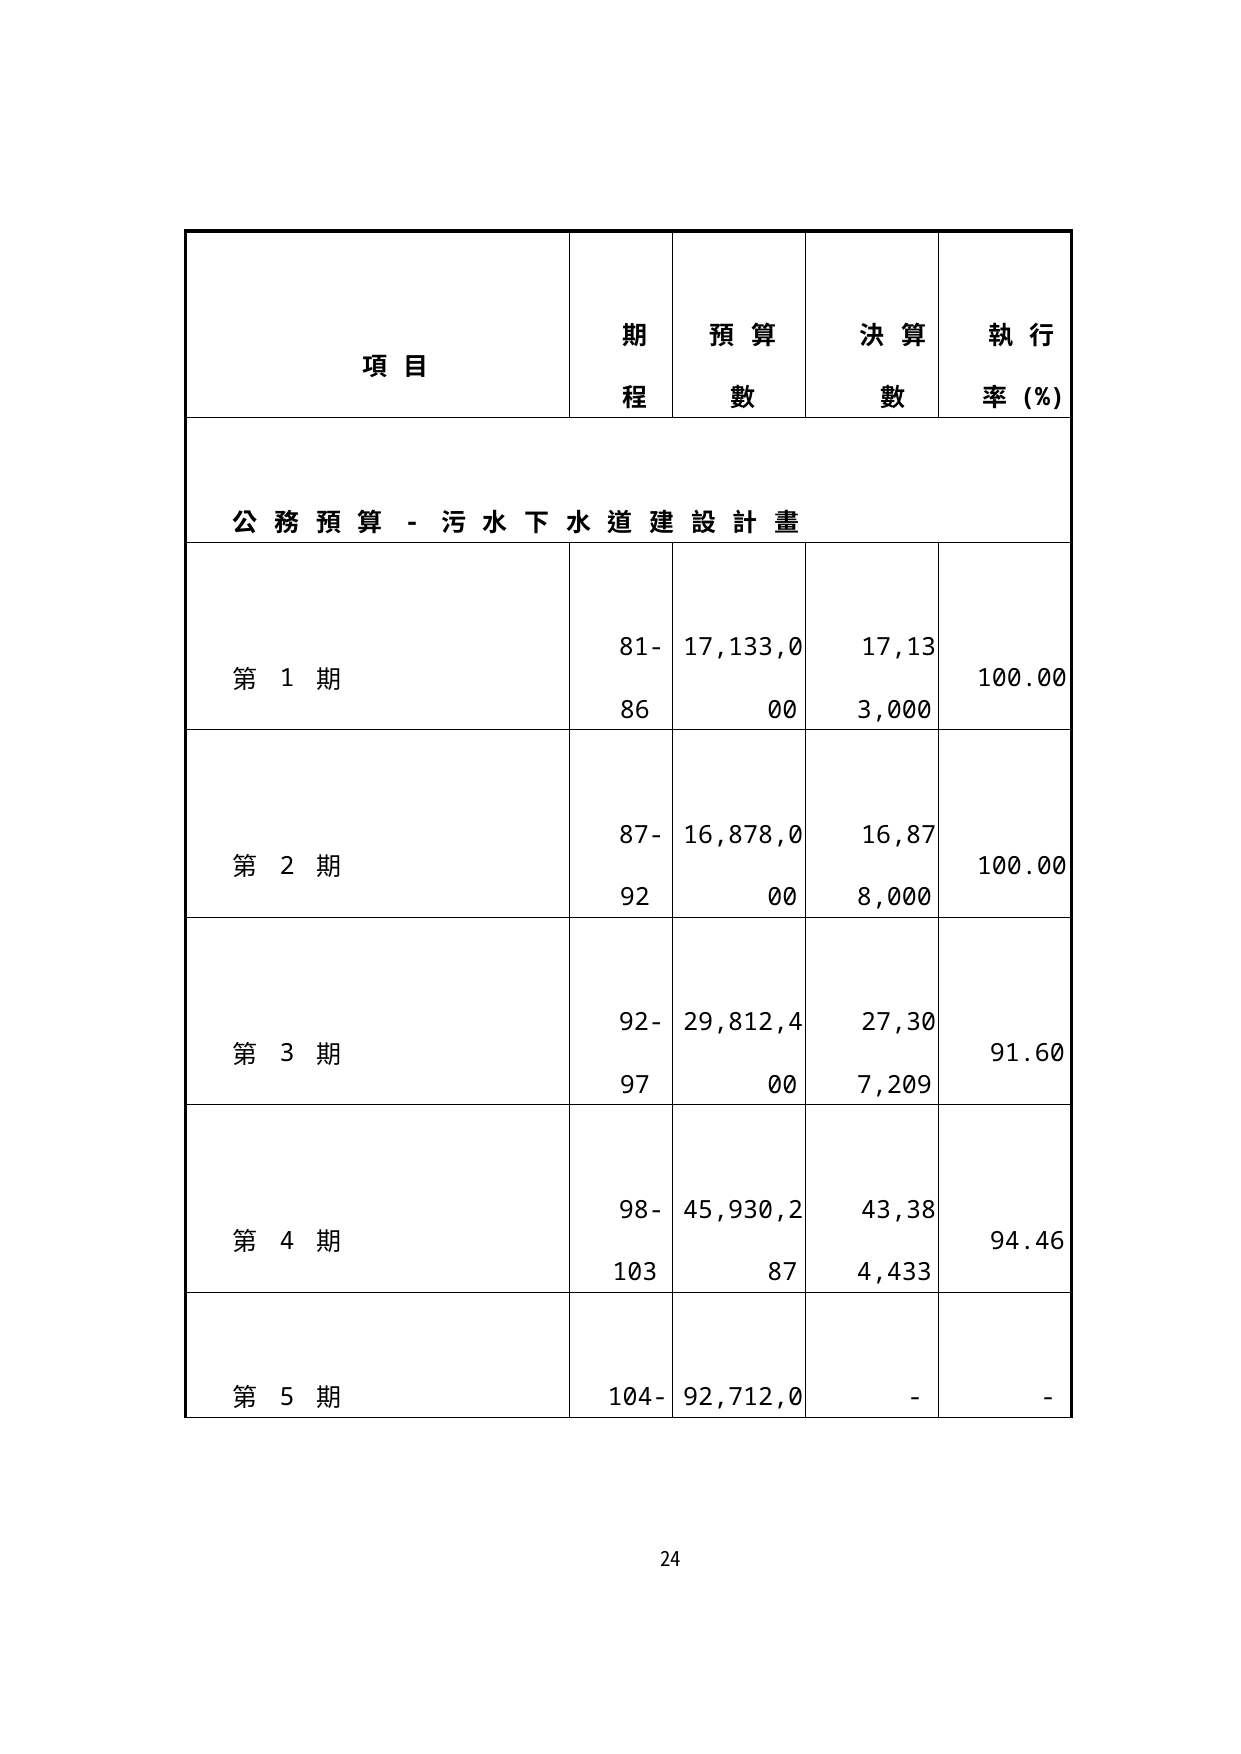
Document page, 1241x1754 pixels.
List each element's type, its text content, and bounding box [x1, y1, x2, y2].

table_cell 17,133,000 [673, 543, 805, 729]
table_header 執行率(%) [939, 233, 1070, 417]
table_cell 公務預算-污水下水道建設計畫 [187, 418, 1070, 542]
table_header 期程 [570, 233, 672, 417]
table_cell 92,712,0 [673, 1293, 805, 1417]
table_cell 27,307,209 [806, 918, 938, 1104]
table_cell 104- [570, 1293, 672, 1417]
table_cell 87-92 [570, 730, 672, 917]
table_cell 第2期 [187, 730, 569, 917]
table_cell 43,384,433 [806, 1105, 938, 1292]
table_cell 第1期 [187, 543, 569, 729]
table_cell 94.46 [939, 1105, 1070, 1292]
table_cell 91.60 [939, 918, 1070, 1104]
table_header 項目 [187, 233, 569, 417]
table_cell 45,930,287 [673, 1105, 805, 1292]
table_cell 16,878,000 [673, 730, 805, 917]
table_cell 98-103 [570, 1105, 672, 1292]
table_cell 81-86 [570, 543, 672, 729]
table_header 決算數 [806, 233, 938, 417]
table_cell 16,878,000 [806, 730, 938, 917]
table_cell - [939, 1293, 1070, 1417]
table_cell 100.00 [939, 543, 1070, 729]
table_cell 92-97 [570, 918, 672, 1104]
table_cell 第5期 [187, 1293, 569, 1417]
table_cell 第3期 [187, 918, 569, 1104]
table_header 預算數 [673, 233, 805, 417]
table_cell 第4期 [187, 1105, 569, 1292]
table_cell 100.00 [939, 730, 1070, 917]
table_cell - [806, 1293, 938, 1417]
table_cell 29,812,400 [673, 918, 805, 1104]
table_cell 17,133,000 [806, 543, 938, 729]
